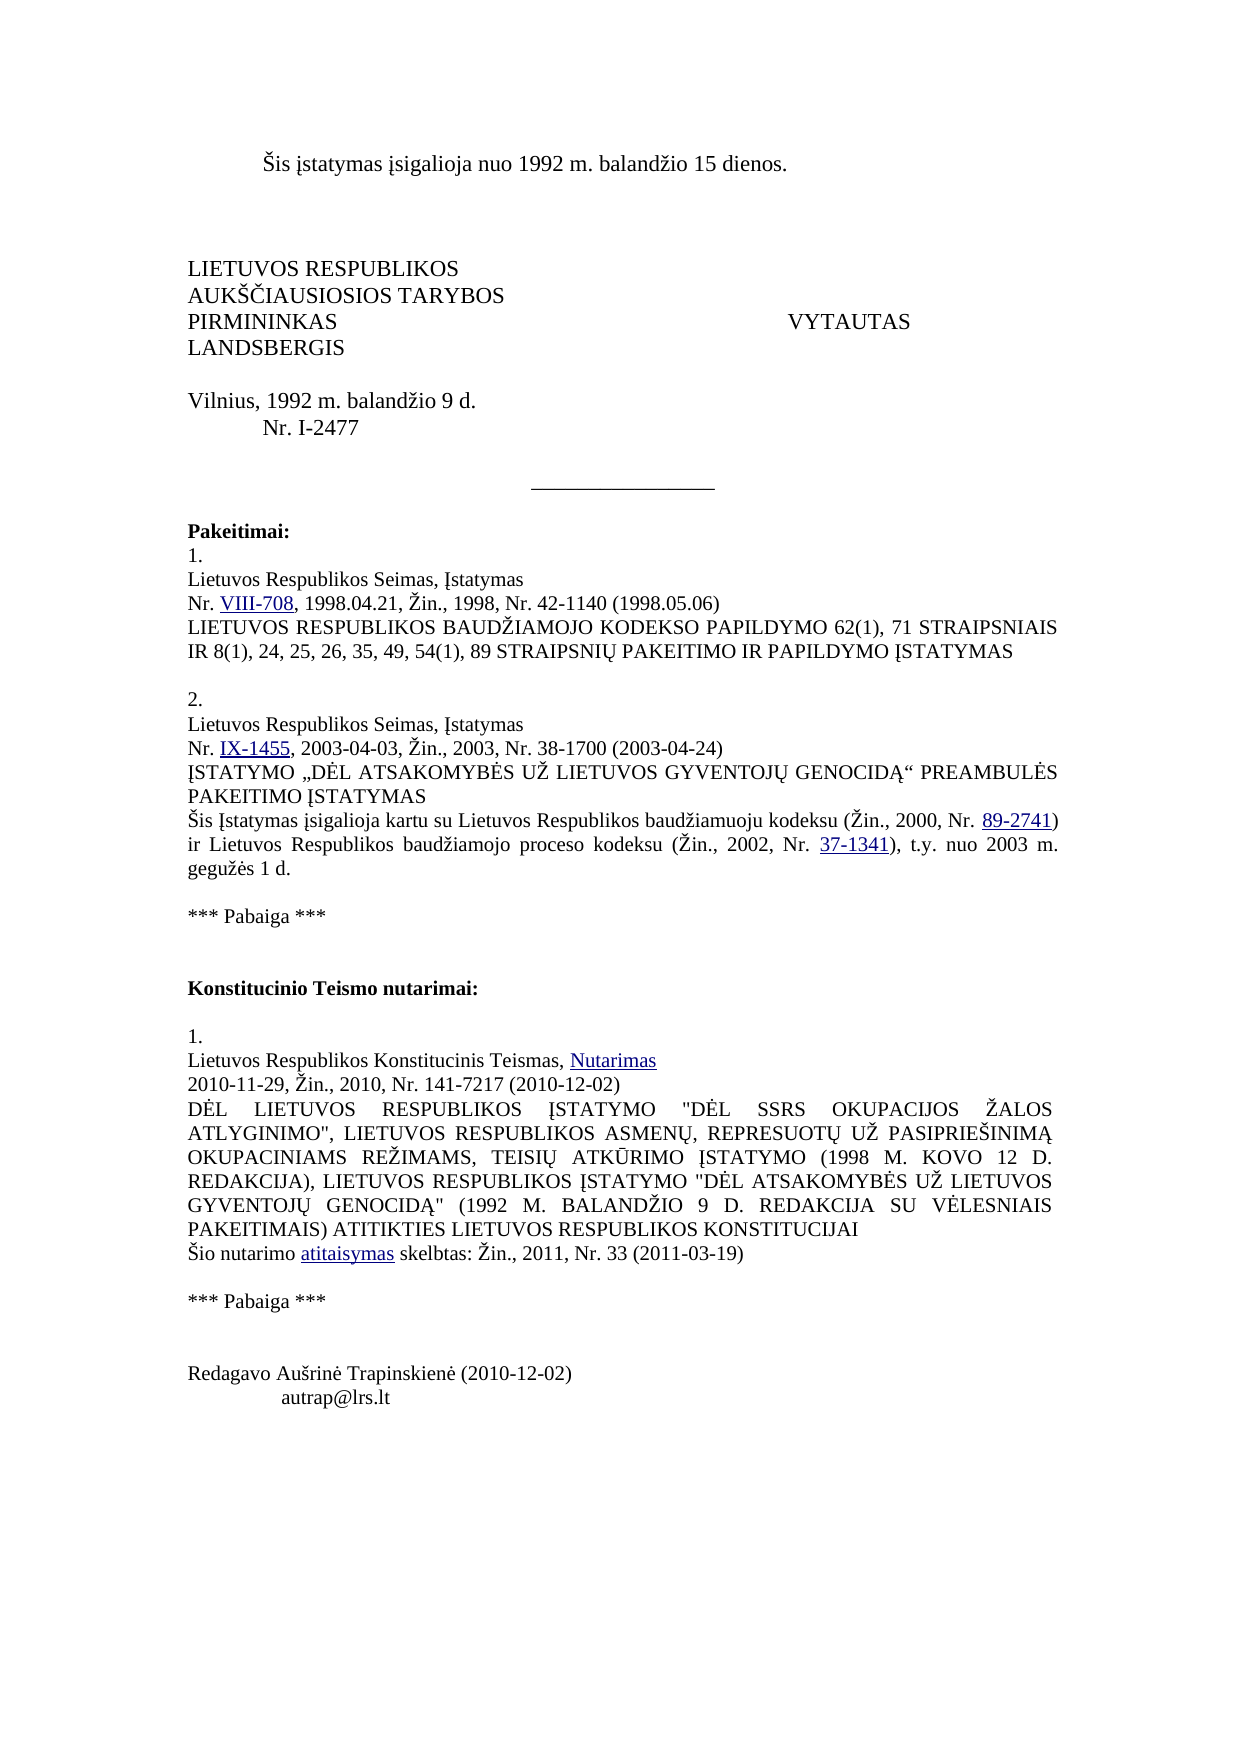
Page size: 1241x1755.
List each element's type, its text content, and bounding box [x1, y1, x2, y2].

text Šis įstatymas įsigalioja nuo 1992 m. balandžio 15 dienos. [187, 150, 1058, 176]
text 1. [187, 1024, 1053, 1048]
text Pakeitimai: [187, 519, 1058, 543]
text LIETUVOS RESPUBLIKOS BAUDŽIAMOJO KODEKSO PAPILDYMO 62(1), 71 STRAIPSNIAIS IR 8(1), 24, 25, 26, 35, 49, 54(1), 89 STRAIPSNIŲ PAKEITIMO IR PAPILDYMO ĮSTATYMAS [187, 615, 1058, 663]
text *** Pabaiga *** [187, 904, 1053, 928]
text *** Pabaiga *** [187, 1289, 1053, 1313]
text Nr. IX-1455, 2003-04-03, Žin., 2003, Nr. 38-1700 (2003-04-24) [187, 736, 1058, 759]
text Konstitucinio Teismo nutarimai: [187, 976, 1058, 1000]
text 1. [187, 543, 1058, 567]
text Lietuvos Respublikos Seimas, Įstatymas [187, 567, 1058, 591]
text PIRMININKAS VYTAUTAS LANDSBERGIS [187, 308, 1058, 361]
text Šis Įstatymas įsigalioja kartu su Lietuvos Respublikos baudžiamuoju kodeksu (Žin., 2000, Nr. 89-2741) ir Lietuvos Respublikos baudžiamojo proceso kodeksu (Žin., 2002, Nr. 37-1341), t.y. nuo 2003 m. gegužės 1 d. [187, 808, 1058, 880]
text autrap@lrs.lt [187, 1385, 1053, 1409]
text Vilnius, 1992 m. balandžio 9 d. [187, 387, 1058, 413]
text Redagavo Aušrinė Trapinskienė (2010-12-02) [187, 1361, 1053, 1385]
text 2. [187, 687, 1058, 711]
text Lietuvos Respublikos Konstitucinis Teismas, Nutarimas [187, 1048, 1053, 1072]
text Šio nutarimo atitaisymas skelbtas: Žin., 2011, Nr. 33 (2011-03-19) [187, 1241, 1053, 1265]
text 2010-11-29, Žin., 2010, Nr. 141-7217 (2010-12-02) [187, 1072, 1053, 1096]
text Lietuvos Respublikos Seimas, Įstatymas [187, 711, 1058, 736]
text LIETUVOS RESPUBLIKOS [187, 255, 1058, 282]
text Nr. VIII-708, 1998.04.21, Žin., 1998, Nr. 42-1140 (1998.05.06) [187, 591, 1058, 615]
text Nr. I-2477 [187, 413, 1058, 440]
text DĖL LIETUVOS RESPUBLIKOS ĮSTATYMO "DĖL SSRS OKUPACIJOS ŽALOS ATLYGINIMO", LIETUVOS RESPUBLIKOS ASMENŲ, REPRESUOTŲ UŽ PASIPRIEŠINIMĄ OKUPACINIAMS REŽIMAMS, TEISIŲ ATKŪRIMO ĮSTATYMO (1998 M. KOVO 12 D. REDAKCIJA), LIETUVOS RESPUBLIKOS ĮSTATYMO "DĖL ATSAKOMYBĖS UŽ LIETUVOS GYVENTOJŲ GENOCIDĄ" (1992 M. BALANDŽIO 9 D. REDAKCIJA SU VĖLESNIAIS PAKEITIMAIS) ATITIKTIES LIETUVOS RESPUBLIKOS KONSTITUCIJAI [187, 1096, 1053, 1241]
text ________________ [187, 466, 1058, 493]
text AUKŠČIAUSIOSIOS TARYBOS [187, 282, 1058, 308]
text ĮSTATYMO „DĖL ATSAKOMYBĖS UŽ LIETUVOS GYVENTOJŲ GENOCIDĄ“ PREAMBULĖS PAKEITIMO ĮSTATYMAS [187, 759, 1058, 808]
